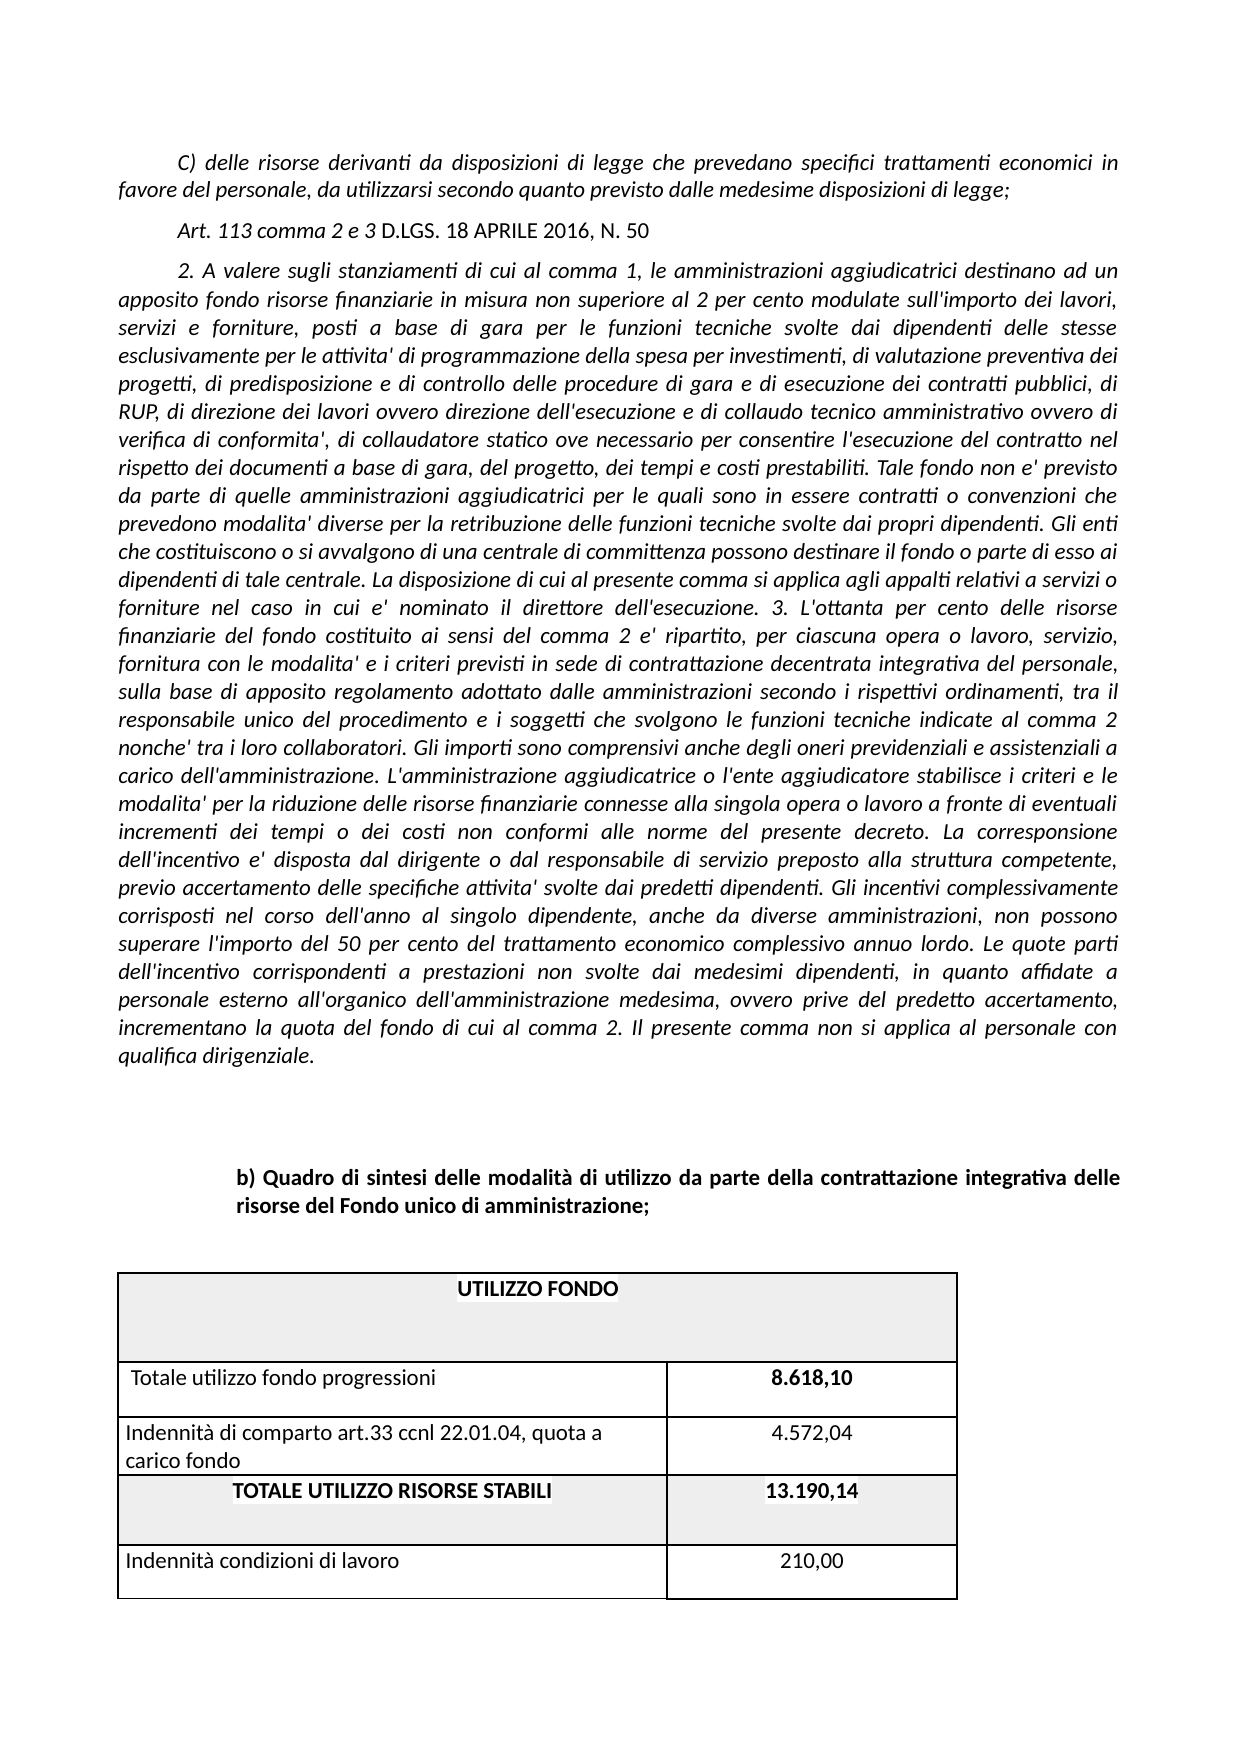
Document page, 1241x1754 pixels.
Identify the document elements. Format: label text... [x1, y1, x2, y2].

table_header UTILIZZO FONDO [119, 1274, 956, 1361]
text Art. 113 comma 2 e 3 D.LGS. 18 APRILE 2016, N. 50 [118, 216, 1122, 244]
text C) delle risorse derivanti da disposizioni di legge che prevedano specifici trattamenti economici in favore del personale, da utilizzarsi secondo quanto previsto dalle medesime disposizioni di legge; [118, 148, 1122, 204]
table_cell 4.572,04 [668, 1418, 956, 1474]
text 2. A valere sugli stanziamenti di cui al comma 1, le amministrazioni aggiudicatrici destinano ad un apposito fondo risorse finanziarie in misura non superiore al 2 per cento modulate sull'importo dei lavori, servizi e forniture, posti a base di gara per le funzioni tecniche svolte dai dipendenti delle stesse esclusivamente per le attivita' di programmazione della spesa per investimenti, di valutazione preventiva dei progetti, di predisposizione e di controllo delle procedure di gara e di esecuzione dei contratti pubblici, di RUP, di direzione dei lavori ovvero direzione dell'esecuzione e di collaudo tecnico amministrativo ovvero di verifica di conformita', di collaudatore statico ove necessario per consentire l'esecuzione del contratto nel rispetto dei documenti a base di gara, del progetto, dei tempi e costi prestabiliti. Tale fondo non e' previsto da parte di quelle amministrazioni aggiudicatrici per le quali sono in essere contratti o convenzioni che prevedono modalita' diverse per la retribuzione delle funzioni tecniche svolte dai propri dipendenti. Gli enti che costituiscono o si avvalgono di una centrale di committenza possono destinare il fondo o parte di esso ai dipendenti di tale centrale. La disposizione di cui al presente comma si applica agli appalti relativi a servizi o forniture nel caso in cui e' nominato il direttore dell'esecuzione. 3. L'ottanta per cento delle risorse finanziarie del fondo costituito ai sensi del comma 2 e' ripartito, per ciascuna opera o lavoro, servizio, fornitura con le modalita' e i criteri previsti in sede di contrattazione decentrata integrativa del personale, sulla base di apposito regolamento adottato dalle amministrazioni secondo i rispettivi ordinamenti, tra il responsabile unico del procedimento e i soggetti che svolgono le funzioni tecniche indicate al comma 2 nonche' tra i loro collaboratori. Gli importi sono comprensivi anche degli oneri previdenziali e assistenziali a carico dell'amministrazione. L'amministrazione aggiudicatrice o l'ente aggiudicatore stabilisce i criteri e le modalita' per la riduzione delle risorse finanziarie connesse alla singola opera o lavoro a fronte di eventuali incrementi dei tempi o dei costi non conformi alle norme del presente decreto. La corresponsione dell'incentivo e' disposta dal dirigente o dal responsabile di servizio preposto alla struttura competente, previo accertamento delle specifiche attivita' svolte dai predetti dipendenti. Gli incentivi complessivamente corrisposti nel corso dell'anno al singolo dipendente, anche da diverse amministrazioni, non possono superare l'importo del 50 per cento del trattamento economico complessivo annuo lordo. Le quote parti dell'incentivo corrispondenti a prestazioni non svolte dai medesimi dipendenti, in quanto affidate a personale esterno all'organico dell'amministrazione medesima, ovvero prive del predetto accertamento, incrementano la quota del fondo di cui al comma 2. Il presente comma non si applica al personale con qualifica dirigenziale. [118, 257, 1122, 1069]
table_cell Totale utilizzo fondo progressioni [119, 1363, 666, 1416]
table_cell 210,00 [668, 1546, 956, 1598]
table_cell 8.618,10 [668, 1363, 956, 1416]
table_cell Indennità di comparto art.33 ccnl 22.01.04, quota a carico fondo [119, 1418, 666, 1474]
table_cell TOTALE UTILIZZO RISORSE STABILI [119, 1476, 666, 1544]
text b) Quadro di sintesi delle modalità di utilizzo da parte della contrattazione integrativa delle risorse del Fondo unico di amministrazione; [177, 1163, 1122, 1219]
table_cell 13.190,14 [668, 1476, 956, 1544]
table_cell Indennità condizioni di lavoro [119, 1546, 666, 1598]
